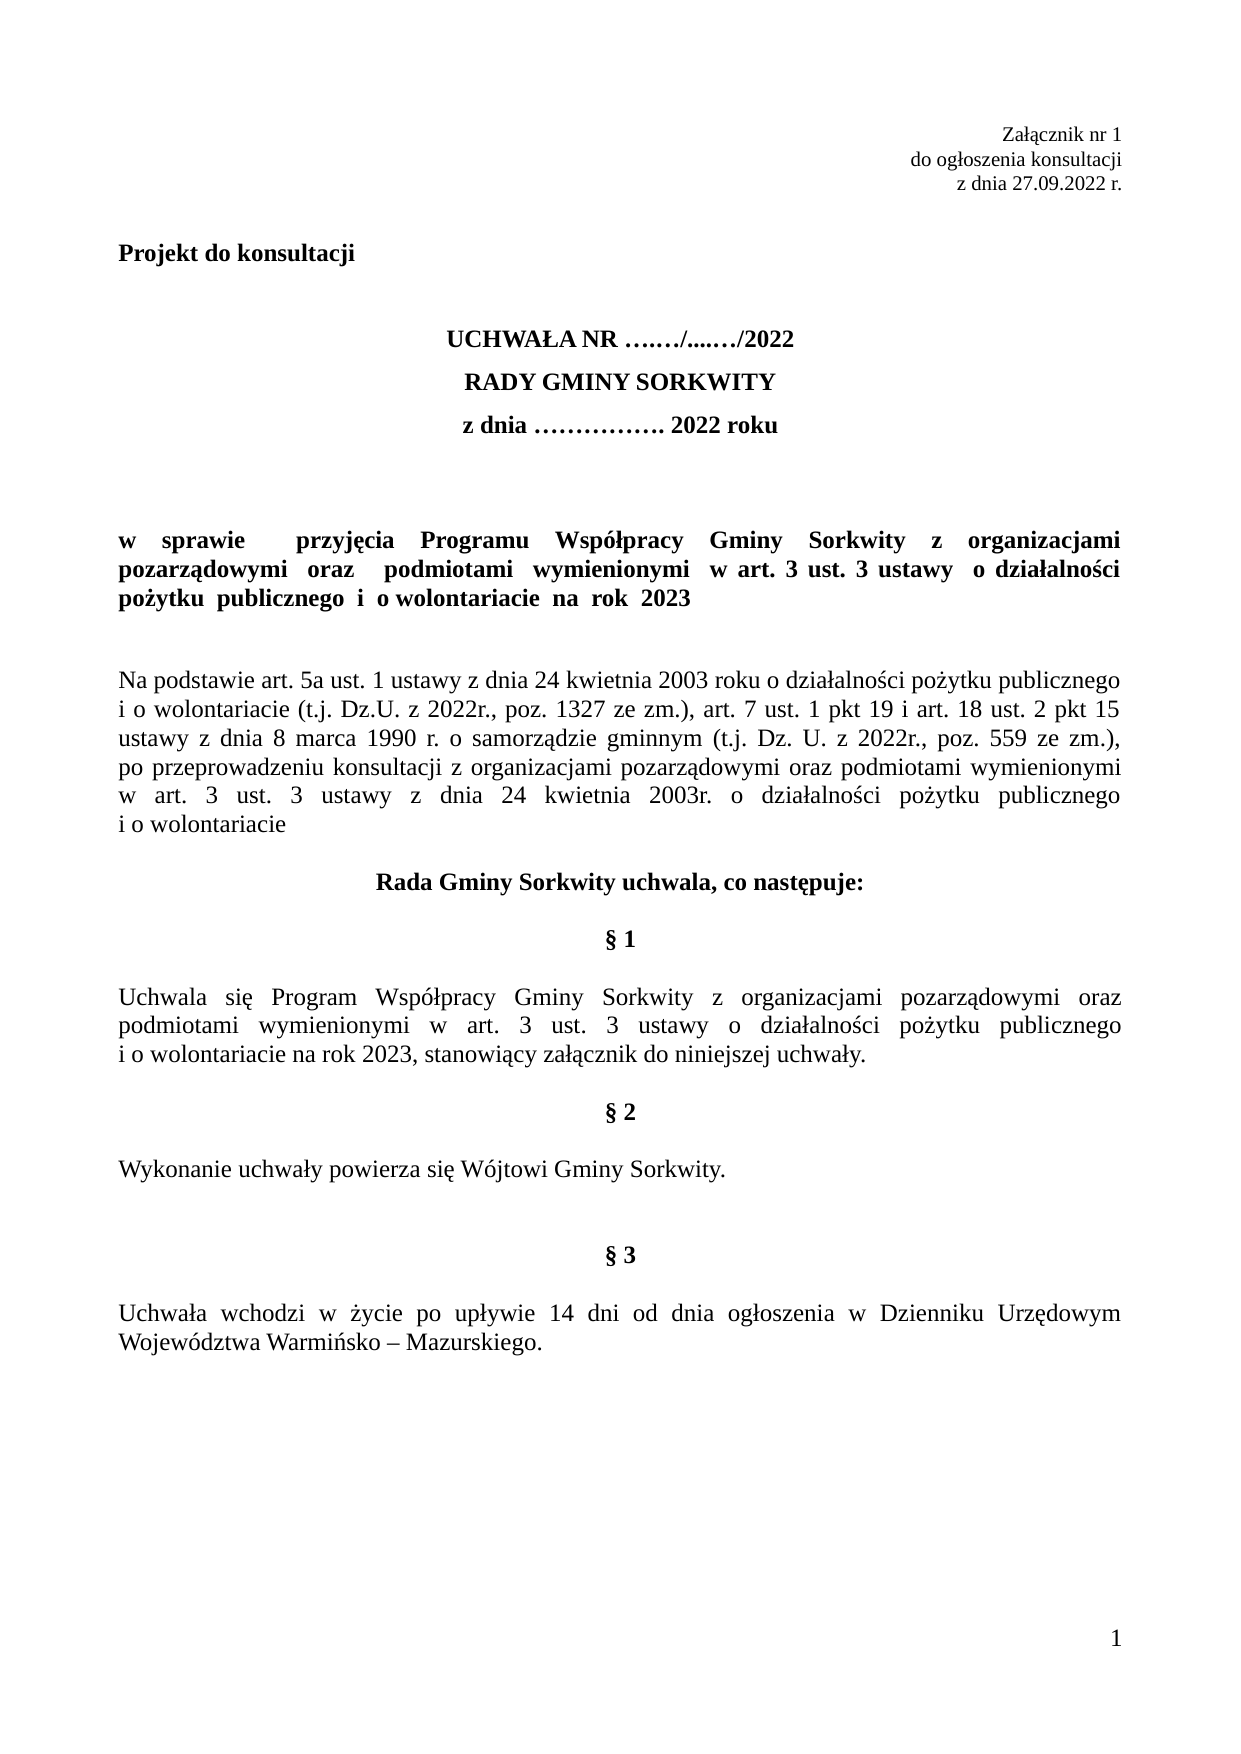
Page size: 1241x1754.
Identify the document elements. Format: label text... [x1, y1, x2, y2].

text § 3 [118, 1241, 1122, 1269]
text w sprawie przyjęcia Programu Współpracy Gminy Sorkwity z organizacjami pozarządowymi oraz podmiotami wymienionymi w art. 3 ust. 3 ustawy o działalności pożytku publicznego i o wolontariacie na rok 2023 [118, 526, 1122, 612]
text UCHWAŁA NR ….…/....…/2022 [118, 324, 1122, 353]
text § 2 [118, 1097, 1122, 1126]
text Rada Gminy Sorkwity uchwala, co następuje: [118, 867, 1122, 896]
text do ogłoszenia konsultacji [777, 147, 1122, 171]
text Projekt do konsultacji [118, 238, 1122, 267]
text Załącznik nr 1 [118, 118, 1122, 147]
text § 1 [118, 924, 1122, 953]
text Na podstawie art. 5a ust. 1 ustawy z dnia 24 kwietnia 2003 roku o działalności pożytku publicznego i o wolontariacie (t.j. Dz.U. z 2022r., poz. 1327 ze zm.), art. 7 ust. 1 pkt 19 i art. 18 ust. 2 pkt 15 ustawy z dnia 8 marca 1990 r. o samorządzie gminnym (t.j. Dz. U. z 2022r., poz. 559 ze zm.), po przeprowadzeniu konsultacji z organizacjami pozarządowymi oraz podmiotami wymienionymi w art. 3 ust. 3 ustawy z dnia 24 kwietnia 2003r. o działalności pożytku publicznego i o wolontariacie [118, 666, 1122, 838]
text z dnia ……………. 2022 roku [118, 411, 1122, 439]
text Uchwala się Program Współpracy Gminy Sorkwity z organizacjami pozarządowymi oraz podmiotami wymienionymi w art. 3 ust. 3 ustawy o działalności pożytku publicznego i o wolontariacie na rok 2023, stanowiący załącznik do niniejszej uchwały. [118, 982, 1122, 1068]
text RADY GMINY SORKWITY [118, 367, 1122, 396]
text Uchwała wchodzi w życie po upływie 14 dni od dnia ogłoszenia w Dzienniku Urzędowym Województwa Warmińsko – Mazurskiego. [118, 1298, 1122, 1356]
text Wykonanie uchwały powierza się Wójtowi Gminy Sorkwity. [118, 1154, 1122, 1183]
text z dnia 27.09.2022 r. [777, 171, 1122, 195]
